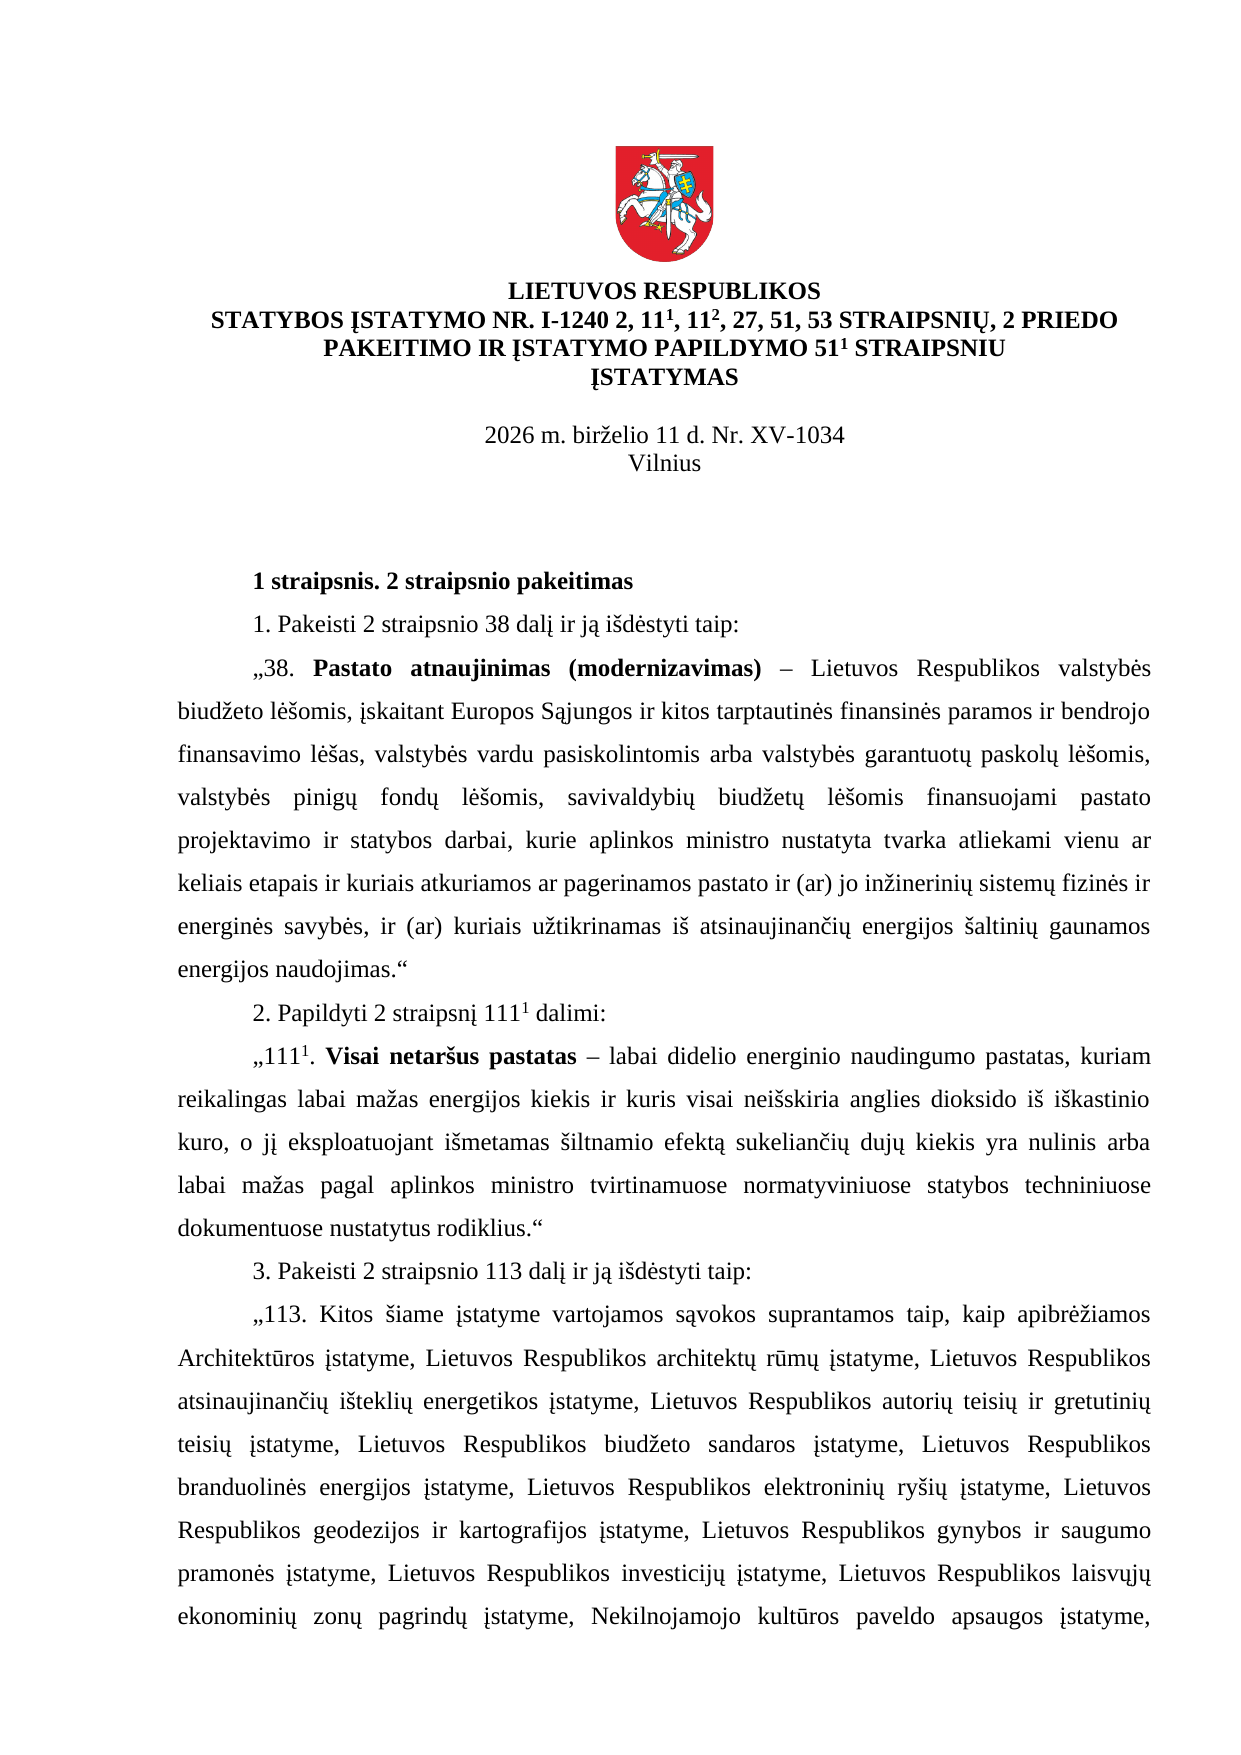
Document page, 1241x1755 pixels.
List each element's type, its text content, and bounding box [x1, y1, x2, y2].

text ĮSTATYMAS [177, 362, 1152, 391]
text STATYBOS ĮSTATYMO NR. I-1240 2, 111, 112, 27, 51, 53 STRAIPSNIŲ, 2 PRIEDO PAKEITIMO IR ĮSTATYMO PAPILDYMO 511 STRAIPSNIU [177, 305, 1152, 362]
text 1. Pakeisti 2 straipsnio 38 dalį ir ją išdėstyti taip: [177, 609, 1152, 638]
text 1 straipsnis. 2 straipsnio pakeitimas [177, 566, 1152, 595]
text Vilnius [177, 448, 1152, 477]
text „1111. Visai netaršus pastatas – labai didelio energinio naudingumo pastatas, kuriam reikalingas labai mažas energijos kiekis ir kuris visai neišskiria anglies dioksido iš iškastinio kuro, o jį eksploatuojant išmetamas šiltnamio efektą sukeliančių dujų kiekis yra nulinis arba labai mažas pagal aplinkos ministro tvirtinamuose normatyviniuose statybos techniniuose dokumentuose nustatytus rodiklius.“ [177, 1041, 1152, 1242]
text LIETUVOS RESPUBLIKOS [177, 276, 1152, 305]
text 2. Papildyti 2 straipsnį 1111 dalimi: [177, 998, 1152, 1026]
text „38. Pastato atnaujinimas (modernizavimas) – Lietuvos Respublikos valstybės biudžeto lėšomis, įskaitant Europos Sąjungos ir kitos tarptautinės finansinės paramos ir bendrojo finansavimo lėšas, valstybės vardu pasiskolintomis arba valstybės garantuotų paskolų lėšomis, valstybės pinigų fondų lėšomis, savivaldybių biudžetų lėšomis finansuojami pastato projektavimo ir statybos darbai, kurie aplinkos ministro nustatyta tvarka atliekami vienu ar keliais etapais ir kuriais atkuriamos ar pagerinamos pastato ir (ar) jo inžinerinių sistemų fizinės ir energinės savybės, ir (ar) kuriais užtikrinamas iš atsinaujinančių energijos šaltinių gaunamos energijos naudojimas.“ [177, 653, 1152, 983]
text „113. Kitos šiame įstatyme vartojamos sąvokos suprantamos taip, kaip apibrėžiamos Architektūros įstatyme, Lietuvos Respublikos architektų rūmų įstatyme, Lietuvos Respublikos atsinaujinančių išteklių energetikos įstatyme, Lietuvos Respublikos autorių teisių ir gretutinių teisių įstatyme, Lietuvos Respublikos biudžeto sandaros įstatyme, Lietuvos Respublikos branduolinės energijos įstatyme, Lietuvos Respublikos elektroninių ryšių įstatyme, Lietuvos Respublikos geodezijos ir kartografijos įstatyme, Lietuvos Respublikos gynybos ir saugumo pramonės įstatyme, Lietuvos Respublikos investicijų įstatyme, Lietuvos Respublikos laisvųjų ekonominių zonų pagrindų įstatyme, Nekilnojamojo kultūros paveldo apsaugos įstatyme, [177, 1299, 1152, 1630]
text 3. Pakeisti 2 straipsnio 113 dalį ir ją išdėstyti taip: [177, 1256, 1152, 1285]
text 2026 m. birželio 11 d. Nr. XV-1034 [177, 420, 1152, 448]
